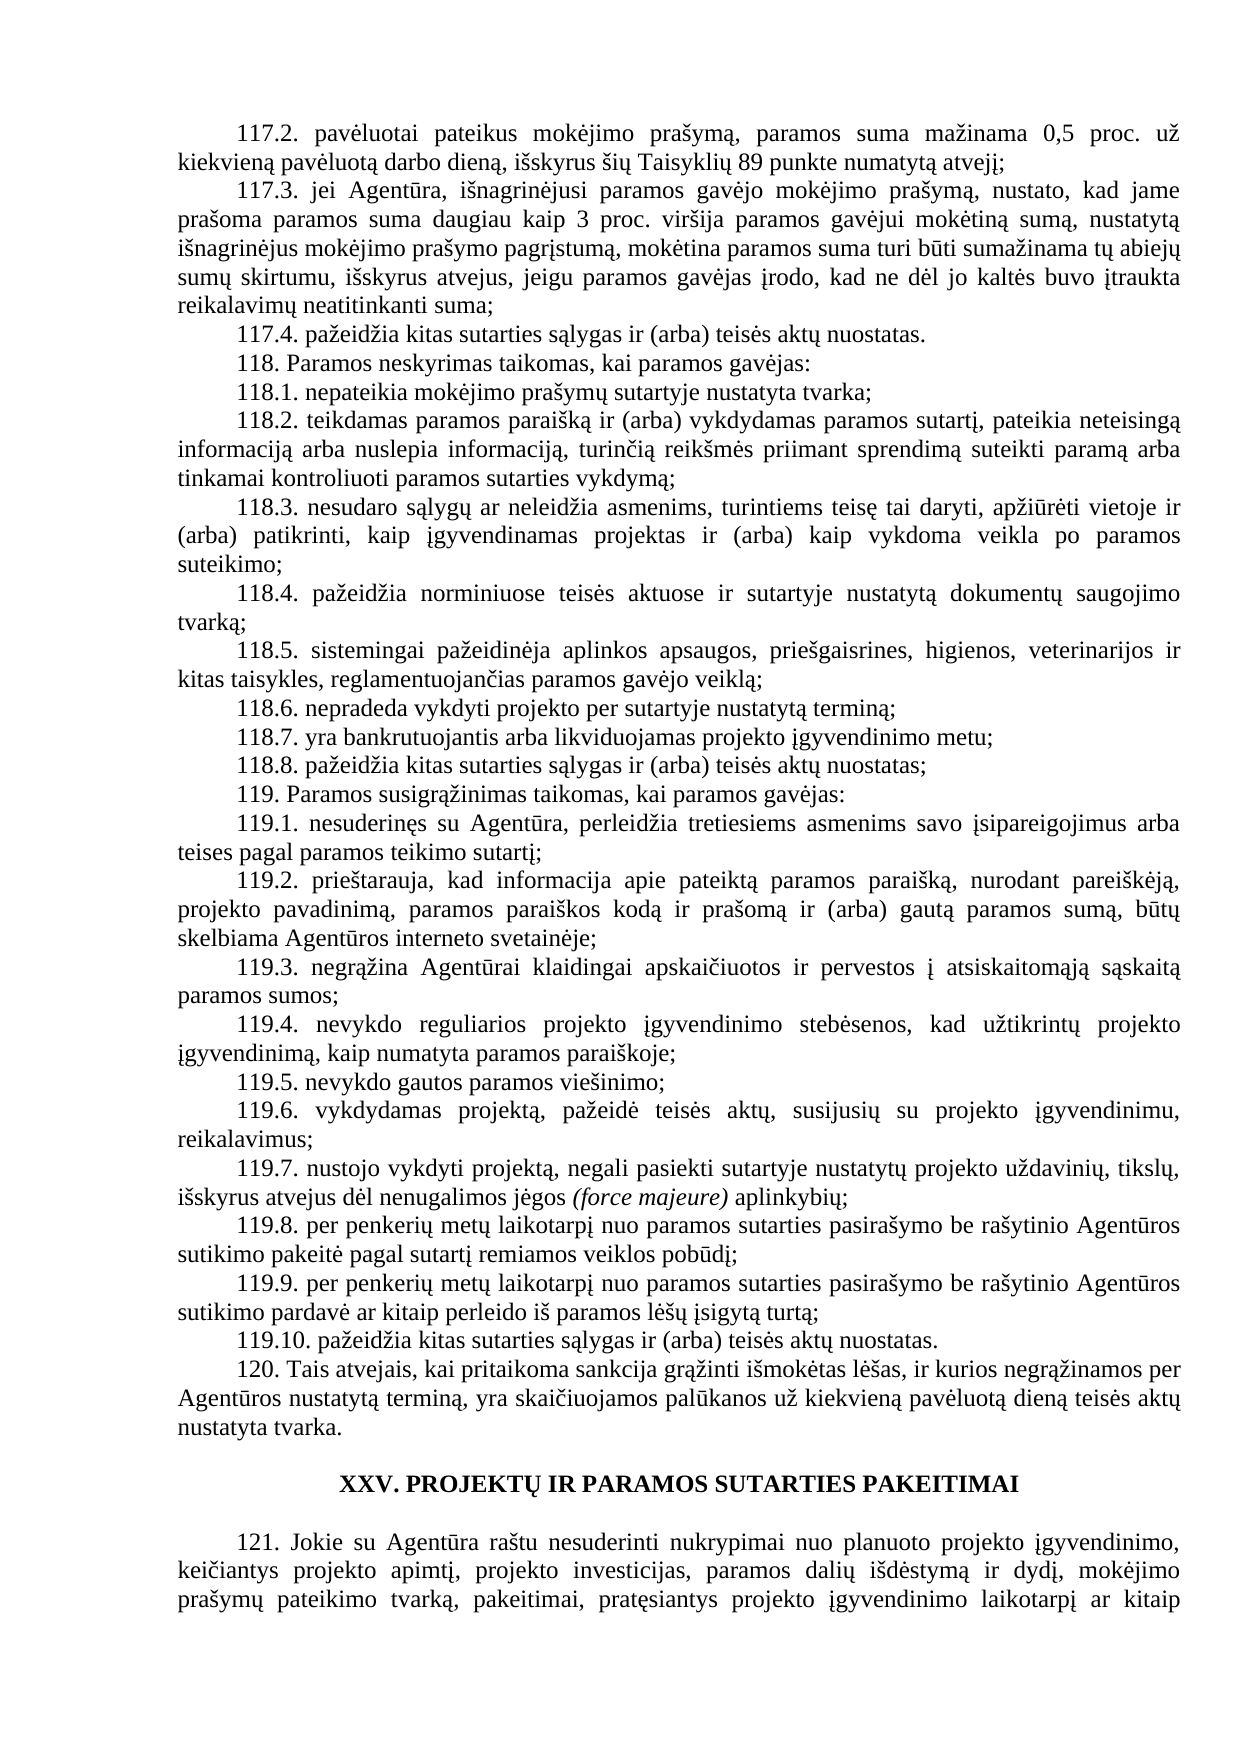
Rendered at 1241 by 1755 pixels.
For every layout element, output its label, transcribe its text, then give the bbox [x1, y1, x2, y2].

text 120. Tais atvejais, kai pritaikoma sankcija grąžinti išmokėtas lėšas, ir kurios negrąžinamos per Agentūros nustatytą terminą, yra skaičiuojamos palūkanos už kiekvieną pavėluotą dieną teisės aktų nustatyta tvarka. [177, 1354, 1181, 1441]
text 118.7. yra bankrutuojantis arba likviduojamas projekto įgyvendinimo metu; [177, 722, 1181, 751]
text 117.3. jei Agentūra, išnagrinėjusi paramos gavėjo mokėjimo prašymą, nustato, kad jame prašoma paramos suma daugiau kaip 3 proc. viršija paramos gavėjui mokėtiną sumą, nustatytą išnagrinėjus mokėjimo prašymo pagrįstumą, mokėtina paramos suma turi būti sumažinama tų abiejų sumų skirtumu, išskyrus atvejus, jeigu paramos gavėjas įrodo, kad ne dėl jo kaltės buvo įtraukta reikalavimų neatitinkanti suma; [177, 176, 1181, 319]
text 118.8. pažeidžia kitas sutarties sąlygas ir (arba) teisės aktų nuostatas; [177, 751, 1181, 779]
text XXV. PROJEKTŲ IR PARAMOS SUTARTIES PAKEITIMAI [177, 1469, 1181, 1498]
text 117.2. pavėluotai pateikus mokėjimo prašymą, paramos suma mažinama 0,5 proc. už kiekvieną pavėluotą darbo dieną, išskyrus šių Taisyklių 89 punkte numatytą atvejį; [177, 118, 1181, 176]
text 119.4. nevykdo reguliarios projekto įgyvendinimo stebėsenos, kad užtikrintų projekto įgyvendinimą, kaip numatyta paramos paraiškoje; [177, 1009, 1181, 1067]
text 119.6. vykdydamas projektą, pažeidė teisės aktų, susijusių su projekto įgyvendinimu, reikalavimus; [177, 1096, 1181, 1153]
text 121. Jokie su Agentūra raštu nesuderinti nukrypimai nuo planuoto projekto įgyvendinimo, keičiantys projekto apimtį, projekto investicijas, paramos dalių išdėstymą ir dydį, mokėjimo prašymų pateikimo tvarką, pakeitimai, pratęsiantys projekto įgyvendinimo laikotarpį ar kitaip [177, 1527, 1181, 1613]
text 119.3. negrąžina Agentūrai klaidingai apskaičiuotos ir pervestos į atsiskaitomąją sąskaitą paramos sumos; [177, 952, 1181, 1009]
text 118.2. teikdamas paramos paraišką ir (arba) vykdydamas paramos sutartį, pateikia neteisingą informaciją arba nuslepia informaciją, turinčią reikšmės priimant sprendimą suteikti paramą arba tinkamai kontroliuoti paramos sutarties vykdymą; [177, 406, 1181, 492]
text 119.9. per penkerių metų laikotarpį nuo paramos sutarties pasirašymo be rašytinio Agentūros sutikimo pardavė ar kitaip perleido iš paramos lėšų įsigytą turtą; [177, 1268, 1181, 1326]
text 117.4. pažeidžia kitas sutarties sąlygas ir (arba) teisės aktų nuostatas. [177, 319, 1181, 348]
text 118.5. sistemingai pažeidinėja aplinkos apsaugos, priešgaisrines, higienos, veterinarijos ir kitas taisykles, reglamentuojančias paramos gavėjo veiklą; [177, 636, 1181, 693]
text 118.1. nepateikia mokėjimo prašymų sutartyje nustatyta tvarka; [177, 377, 1181, 406]
text 118. Paramos neskyrimas taikomas, kai paramos gavėjas: [177, 348, 1181, 377]
text 118.3. nesudaro sąlygų ar neleidžia asmenims, turintiems teisę tai daryti, apžiūrėti vietoje ir (arba) patikrinti, kaip įgyvendinamas projektas ir (arba) kaip vykdoma veikla po paramos suteikimo; [177, 492, 1181, 578]
text 119.10. pažeidžia kitas sutarties sąlygas ir (arba) teisės aktų nuostatas. [177, 1326, 1181, 1354]
text 118.4. pažeidžia norminiuose teisės aktuose ir sutartyje nustatytą dokumentų saugojimo tvarką; [177, 578, 1181, 636]
text 119.2. prieštarauja, kad informacija apie pateiktą paramos paraišką, nurodant pareiškėją, projekto pavadinimą, paramos paraiškos kodą ir prašomą ir (arba) gautą paramos sumą, būtų skelbiama Agentūros interneto svetainėje; [177, 866, 1181, 952]
text 119.1. nesuderinęs su Agentūra, perleidžia tretiesiems asmenims savo įsipareigojimus arba teises pagal paramos teikimo sutartį; [177, 808, 1181, 866]
text 119. Paramos susigrąžinimas taikomas, kai paramos gavėjas: [177, 779, 1181, 808]
text 119.5. nevykdo gautos paramos viešinimo; [177, 1067, 1181, 1096]
text 118.6. nepradeda vykdyti projekto per sutartyje nustatytą terminą; [177, 693, 1181, 722]
text 119.8. per penkerių metų laikotarpį nuo paramos sutarties pasirašymo be rašytinio Agentūros sutikimo pakeitė pagal sutartį remiamos veiklos pobūdį; [177, 1211, 1181, 1268]
text 119.7. nustojo vykdyti projektą, negali pasiekti sutartyje nustatytų projekto uždavinių, tikslų, išskyrus atvejus dėl nenugalimos jėgos (force majeure) aplinkybių; [177, 1153, 1181, 1211]
